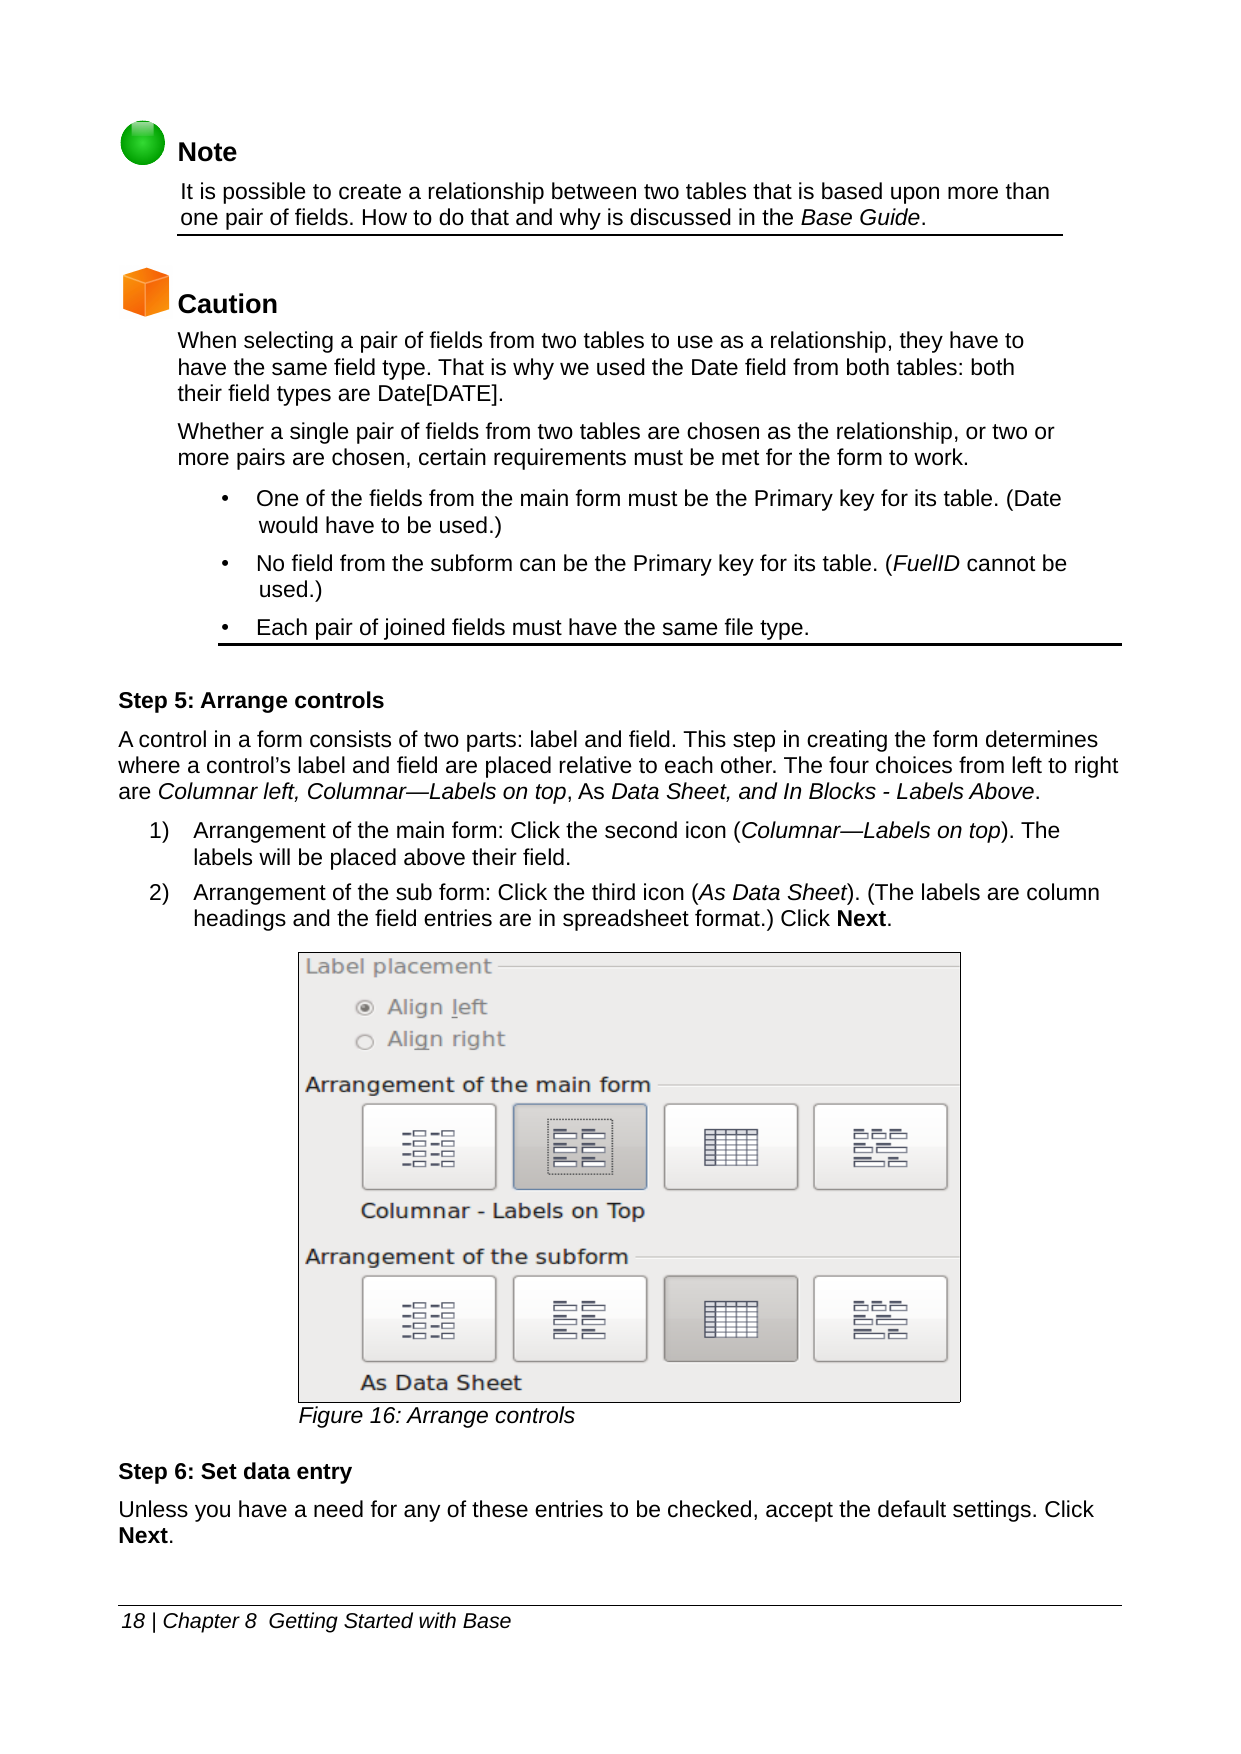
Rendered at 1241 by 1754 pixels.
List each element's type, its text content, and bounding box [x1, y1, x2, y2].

text Unless you have a need for any of these entries to be checked, accept the default settings. Click Next. [118, 1496, 1122, 1549]
subtitle Note [118, 118, 1122, 167]
list No field from the subform can be the Primary key for its table. (FuelID cannot be used.) [218, 547, 1122, 602]
text Whether a single pair of fields from two tables are chosen as the relationship, or two or more pairs are chosen, certain requirements must be met for the form to work. [177, 418, 1063, 471]
text When selecting a pair of fields from two tables to use as a relationship, they have to have the same field type. That is why we used the Date field from both tables: both their field types are Date[DATE]. [177, 327, 1063, 406]
text It is possible to create a relationship between two tables that is based upon more than one pair of fields. How to do that and why is discussed in the Base Guide. [177, 175, 1063, 234]
picture [299, 953, 960, 1402]
text A control in a form consists of two parts: label and field. This step in creating the form determines where a control’s label and field are placed relative to each other. The four choices from left to right are Columnar left, Columnar—Labels on top, As Data Sheet, and In Blocks - Labels Above. [118, 726, 1122, 805]
text Step 6: Set data entry [118, 1458, 1122, 1484]
subtitle Caution [118, 264, 1122, 319]
list Arrangement of the sub form: Click the third icon (As Data Sheet). (The labels are column headings and the field entries are in spreadsheet format.) Click Next. [169, 879, 1122, 931]
picture [119, 265, 173, 319]
text Figure 16: Arrange controls [298, 1403, 960, 1429]
list Arrangement of the main form: Click the second icon (Columnar—Labels on top). The labels will be placed above their field. [169, 817, 1122, 870]
text Step 5: Arrange controls [118, 687, 1122, 713]
list One of the fields from the main form must be the Primary key for its table. (Date would have to be used.) [218, 482, 1122, 538]
list Each pair of joined fields must have the same file type. [218, 611, 1122, 643]
